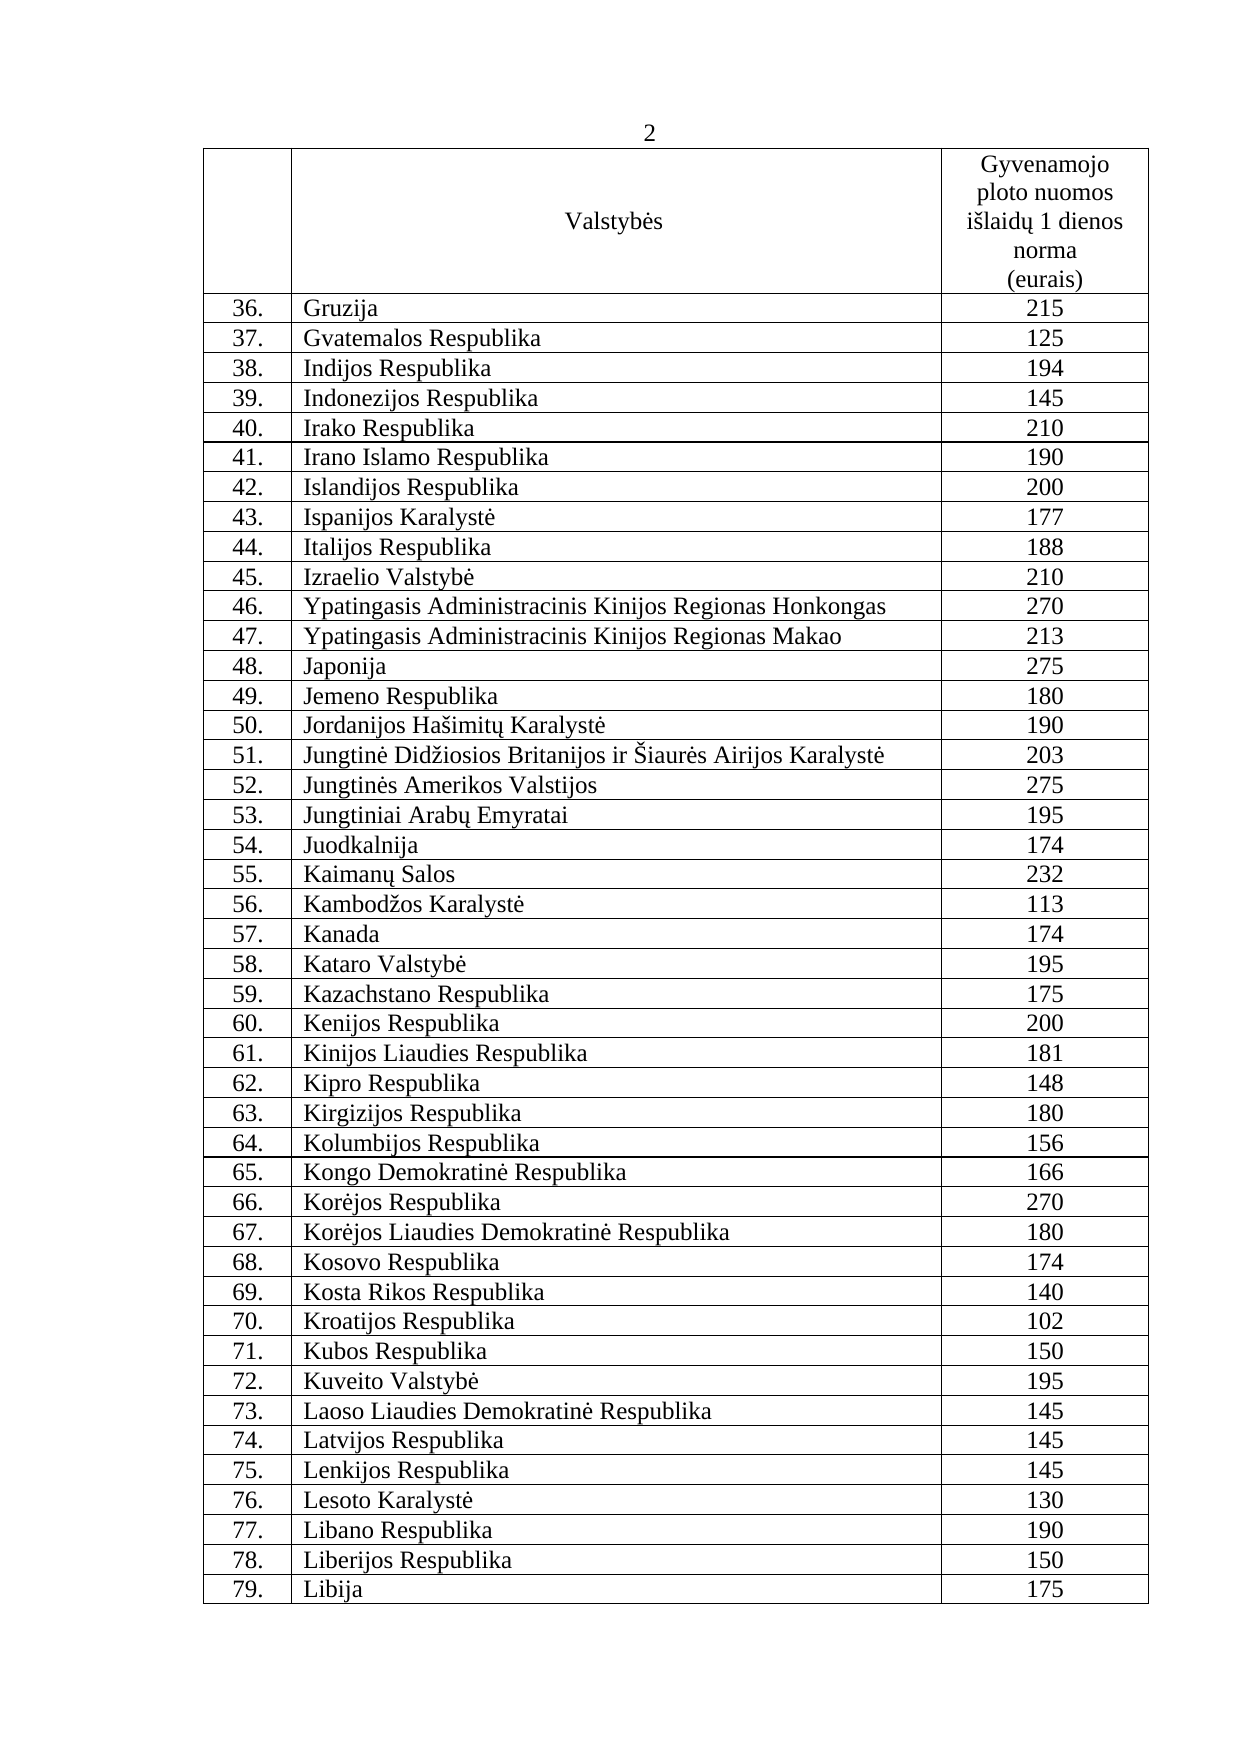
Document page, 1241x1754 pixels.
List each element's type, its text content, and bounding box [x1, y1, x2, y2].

table_cell 77. [204, 1515, 291, 1544]
table_cell 174 [942, 830, 1148, 858]
table_header Gyvenamojo ploto nuomos išlaidų 1 dienos norma (eurais) [942, 149, 1148, 292]
table_cell 62. [204, 1068, 291, 1097]
table_cell Kataro Valstybė [292, 949, 941, 978]
table_cell 52. [204, 770, 291, 799]
table_header Valstybės [292, 149, 941, 292]
table_cell 49. [204, 681, 291, 709]
table_cell 190 [942, 1515, 1148, 1544]
table_cell 194 [942, 353, 1148, 382]
table_cell 213 [942, 621, 1148, 650]
table_cell Kanada [292, 919, 941, 948]
table_cell 56. [204, 889, 291, 918]
table_cell 177 [942, 502, 1148, 531]
table_cell 210 [942, 413, 1148, 441]
table_cell 195 [942, 800, 1148, 829]
table_cell 270 [942, 1187, 1148, 1216]
table_cell 275 [942, 770, 1148, 799]
table_cell Kenijos Respublika [292, 1009, 941, 1037]
table_cell 71. [204, 1336, 291, 1365]
table_cell 190 [942, 711, 1148, 739]
table_cell Japonija [292, 651, 941, 680]
table_cell 180 [942, 1217, 1148, 1246]
table_cell Jemeno Respublika [292, 681, 941, 709]
table_cell Kazachstano Respublika [292, 979, 941, 1007]
table_cell 150 [942, 1545, 1148, 1573]
table_cell 55. [204, 860, 291, 888]
table_cell Kipro Respublika [292, 1068, 941, 1097]
table_cell 74. [204, 1426, 291, 1454]
table_cell 150 [942, 1336, 1148, 1365]
table_cell 145 [942, 1426, 1148, 1454]
table_cell 180 [942, 681, 1148, 709]
table_cell Lesoto Karalystė [292, 1485, 941, 1514]
table_cell 195 [942, 1366, 1148, 1395]
table_cell 46. [204, 591, 291, 620]
table_cell 50. [204, 711, 291, 739]
table_cell Korėjos Respublika [292, 1187, 941, 1216]
table_cell 37. [204, 323, 291, 352]
table_cell 44. [204, 532, 291, 561]
table_cell Kaimanų Salos [292, 860, 941, 888]
table_cell Kosta Rikos Respublika [292, 1277, 941, 1305]
table_cell Irano Islamo Respublika [292, 443, 941, 471]
table_cell 145 [942, 383, 1148, 412]
table_cell 70. [204, 1306, 291, 1335]
table_cell 79. [204, 1575, 291, 1603]
table_cell Indonezijos Respublika [292, 383, 941, 412]
table_cell Kinijos Liaudies Respublika [292, 1038, 941, 1067]
table_cell 130 [942, 1485, 1148, 1514]
table_cell 41. [204, 443, 291, 471]
table_cell Gvatemalos Respublika [292, 323, 941, 352]
table_cell Ispanijos Karalystė [292, 502, 941, 531]
table_cell 39. [204, 383, 291, 412]
table_cell 68. [204, 1247, 291, 1276]
table_cell 63. [204, 1098, 291, 1127]
table_cell 48. [204, 651, 291, 680]
table_cell Ypatingasis Administracinis Kinijos Regionas Makao [292, 621, 941, 650]
table_cell Kongo Demokratinė Respublika [292, 1158, 941, 1186]
table_cell Libija [292, 1575, 941, 1603]
table_cell 47. [204, 621, 291, 650]
table_cell 64. [204, 1128, 291, 1156]
table_header [204, 149, 291, 292]
table_cell Jordanijos Hašimitų Karalystė [292, 711, 941, 739]
table_cell 75. [204, 1455, 291, 1484]
table_cell 215 [942, 294, 1148, 322]
table_cell Korėjos Liaudies Demokratinė Respublika [292, 1217, 941, 1246]
table_cell Liberijos Respublika [292, 1545, 941, 1573]
table_cell 113 [942, 889, 1148, 918]
table_cell 125 [942, 323, 1148, 352]
table_cell Jungtinė Didžiosios Britanijos ir Šiaurės Airijos Karalystė [292, 740, 941, 769]
table_cell 195 [942, 949, 1148, 978]
table_cell 174 [942, 1247, 1148, 1276]
table_cell Kosovo Respublika [292, 1247, 941, 1276]
table_cell 270 [942, 591, 1148, 620]
table_cell 53. [204, 800, 291, 829]
table_cell Ypatingasis Administracinis Kinijos Regionas Honkongas [292, 591, 941, 620]
table_cell 36. [204, 294, 291, 322]
table_cell 73. [204, 1396, 291, 1424]
table_cell Jungtinės Amerikos Valstijos [292, 770, 941, 799]
table_cell 54. [204, 830, 291, 858]
table_cell Indijos Respublika [292, 353, 941, 382]
table_cell Jungtiniai Arabų Emyratai [292, 800, 941, 829]
table_cell Kolumbijos Respublika [292, 1128, 941, 1156]
table_cell Kroatijos Respublika [292, 1306, 941, 1335]
table_cell Islandijos Respublika [292, 472, 941, 501]
table_cell Irako Respublika [292, 413, 941, 441]
table_cell 65. [204, 1158, 291, 1186]
table_cell 188 [942, 532, 1148, 561]
table_cell 148 [942, 1068, 1148, 1097]
table_cell 180 [942, 1098, 1148, 1127]
table_cell 200 [942, 1009, 1148, 1037]
table_cell 232 [942, 860, 1148, 888]
table_cell 38. [204, 353, 291, 382]
table_cell 45. [204, 562, 291, 590]
table_cell Latvijos Respublika [292, 1426, 941, 1454]
table_cell 78. [204, 1545, 291, 1573]
table_cell 76. [204, 1485, 291, 1514]
table_cell 51. [204, 740, 291, 769]
table_cell 69. [204, 1277, 291, 1305]
table_cell 72. [204, 1366, 291, 1395]
table_cell 181 [942, 1038, 1148, 1067]
table_cell 59. [204, 979, 291, 1007]
table_cell 145 [942, 1396, 1148, 1424]
table_cell 145 [942, 1455, 1148, 1484]
table_cell Gruzija [292, 294, 941, 322]
table_cell 166 [942, 1158, 1148, 1186]
table_cell Juodkalnija [292, 830, 941, 858]
table_cell 275 [942, 651, 1148, 680]
table_cell Kubos Respublika [292, 1336, 941, 1365]
table_cell 42. [204, 472, 291, 501]
table_cell 190 [942, 443, 1148, 471]
table_cell 66. [204, 1187, 291, 1216]
table_cell Laoso Liaudies Demokratinė Respublika [292, 1396, 941, 1424]
table_cell 175 [942, 1575, 1148, 1603]
table_cell 156 [942, 1128, 1148, 1156]
table_cell 60. [204, 1009, 291, 1037]
table_cell Lenkijos Respublika [292, 1455, 941, 1484]
table_cell Kambodžos Karalystė [292, 889, 941, 918]
table_cell 40. [204, 413, 291, 441]
table_cell 67. [204, 1217, 291, 1246]
table_cell 203 [942, 740, 1148, 769]
table_cell Italijos Respublika [292, 532, 941, 561]
table_cell 140 [942, 1277, 1148, 1305]
table_cell 210 [942, 562, 1148, 590]
table_cell 102 [942, 1306, 1148, 1335]
table_cell 174 [942, 919, 1148, 948]
table_cell Kuveito Valstybė [292, 1366, 941, 1395]
table_cell 58. [204, 949, 291, 978]
table_cell Libano Respublika [292, 1515, 941, 1544]
table_cell Kirgizijos Respublika [292, 1098, 941, 1127]
table_cell 43. [204, 502, 291, 531]
table_cell Izraelio Valstybė [292, 562, 941, 590]
table_cell 200 [942, 472, 1148, 501]
table_cell 61. [204, 1038, 291, 1067]
table_cell 175 [942, 979, 1148, 1007]
table_cell 57. [204, 919, 291, 948]
